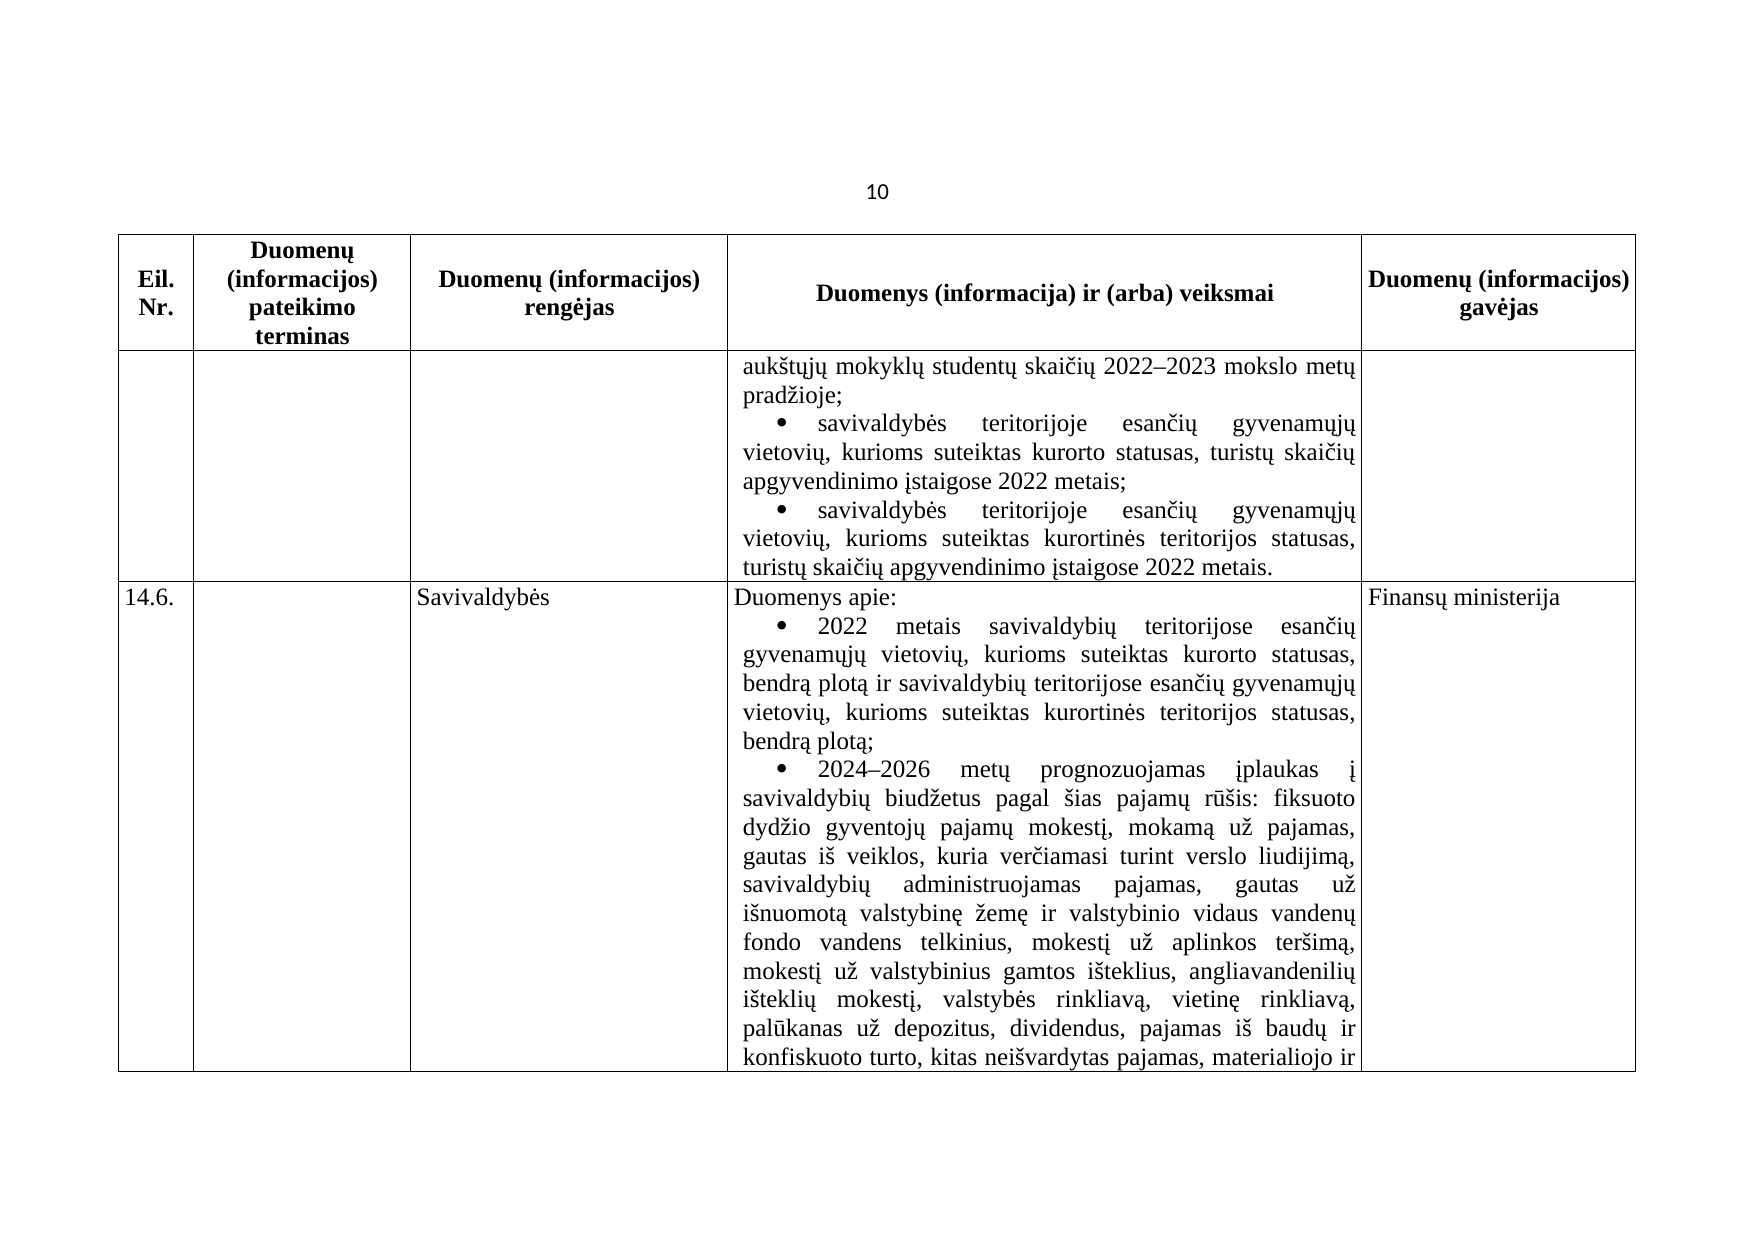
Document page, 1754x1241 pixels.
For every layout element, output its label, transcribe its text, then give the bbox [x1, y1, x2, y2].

table_header Duomenys (informacija) ir (arba) veiksmai [728, 235, 1361, 350]
table_cell [194, 351, 410, 581]
table_cell aukštųjų mokyklų studentų skaičių 2022–2023 mokslo metų pradžioje;  savivaldybės teritorijoje esančių gyvenamųjų vietovių, kurioms suteiktas kurorto statusas, turistų skaičių apgyvendinimo įstaigose 2022 metais;  savivaldybės teritorijoje esančių gyvenamųjų vietovių, kurioms suteiktas kurortinės teritorijos statusas, turistų skaičių apgyvendinimo įstaigose 2022 metais. [728, 351, 1361, 581]
table_cell [194, 582, 410, 1071]
table_cell Savivaldybės [411, 582, 727, 1071]
table_cell Duomenys apie:  2022 metais savivaldybių teritorijose esančių gyvenamųjų vietovių, kurioms suteiktas kurorto statusas, bendrą plotą ir savivaldybių teritorijose esančių gyvenamųjų vietovių, kurioms suteiktas kurortinės teritorijos statusas, bendrą plotą;  2024–2026 metų prognozuojamas įplaukas į savivaldybių biudžetus pagal šias pajamų rūšis: fiksuoto dydžio gyventojų pajamų mokestį, mokamą už pajamas, gautas iš veiklos, kuria verčiamasi turint verslo liudijimą, savivaldybių administruojamas pajamas, gautas už išnuomotą valstybinę žemę ir valstybinio vidaus vandenų fondo vandens telkinius, mokestį už aplinkos teršimą, mokestį už valstybinius gamtos išteklius, angliavandenilių išteklių mokestį, valstybės rinkliavą, vietinę rinkliavą, palūkanas už depozitus, dividendus, pajamas iš baudų ir konfiskuoto turto, kitas neišvardytas pajamas, materialiojo ir [728, 582, 1361, 1071]
table_cell [411, 351, 727, 581]
table_header Eil. Nr. [119, 235, 193, 350]
table_cell Finansų ministerija [1362, 582, 1635, 1071]
table_header Duomenų (informacijos) rengėjas [411, 235, 727, 350]
table_cell [119, 351, 193, 581]
table_header Duomenų (informacijos) gavėjas [1362, 235, 1635, 350]
table_cell [1362, 351, 1635, 581]
table_cell 14.6. [119, 582, 193, 1071]
table_header Duomenų (informacijos) pateikimo terminas [194, 235, 410, 350]
